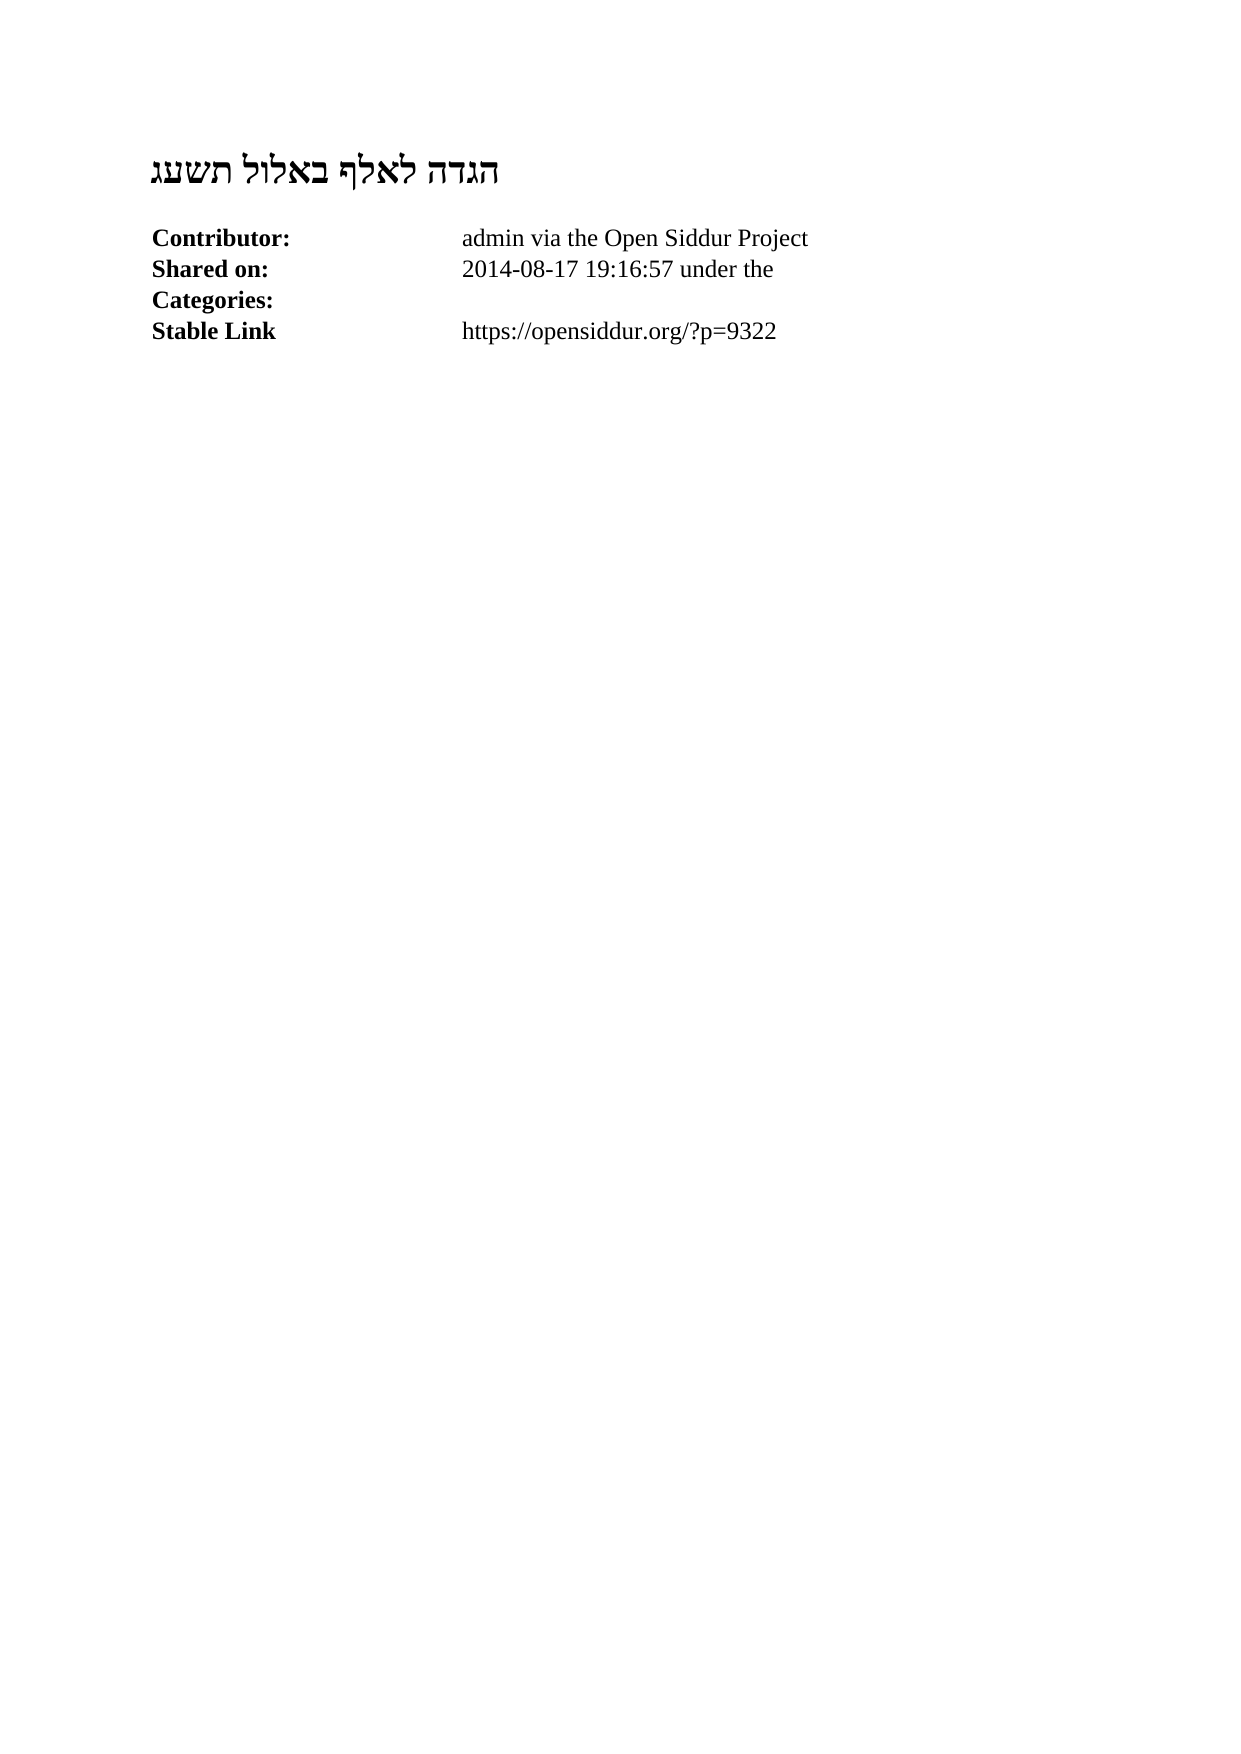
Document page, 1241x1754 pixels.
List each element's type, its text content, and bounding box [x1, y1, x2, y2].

table_cell Shared on: [150, 254, 460, 284]
table_header admin via the Open Siddur Project [460, 223, 1090, 253]
table_cell [460, 284, 1090, 315]
subtitle הגדה לאלף באלול תשעג [150, 150, 1090, 192]
table_cell Stable Link [150, 315, 460, 346]
table_header Contributor: [150, 223, 460, 253]
table_cell Categories: [150, 284, 460, 315]
table_cell https://opensiddur.org/?p=9322 [460, 315, 1090, 346]
table_cell 2014-08-17 19:16:57 under the [460, 254, 1090, 284]
